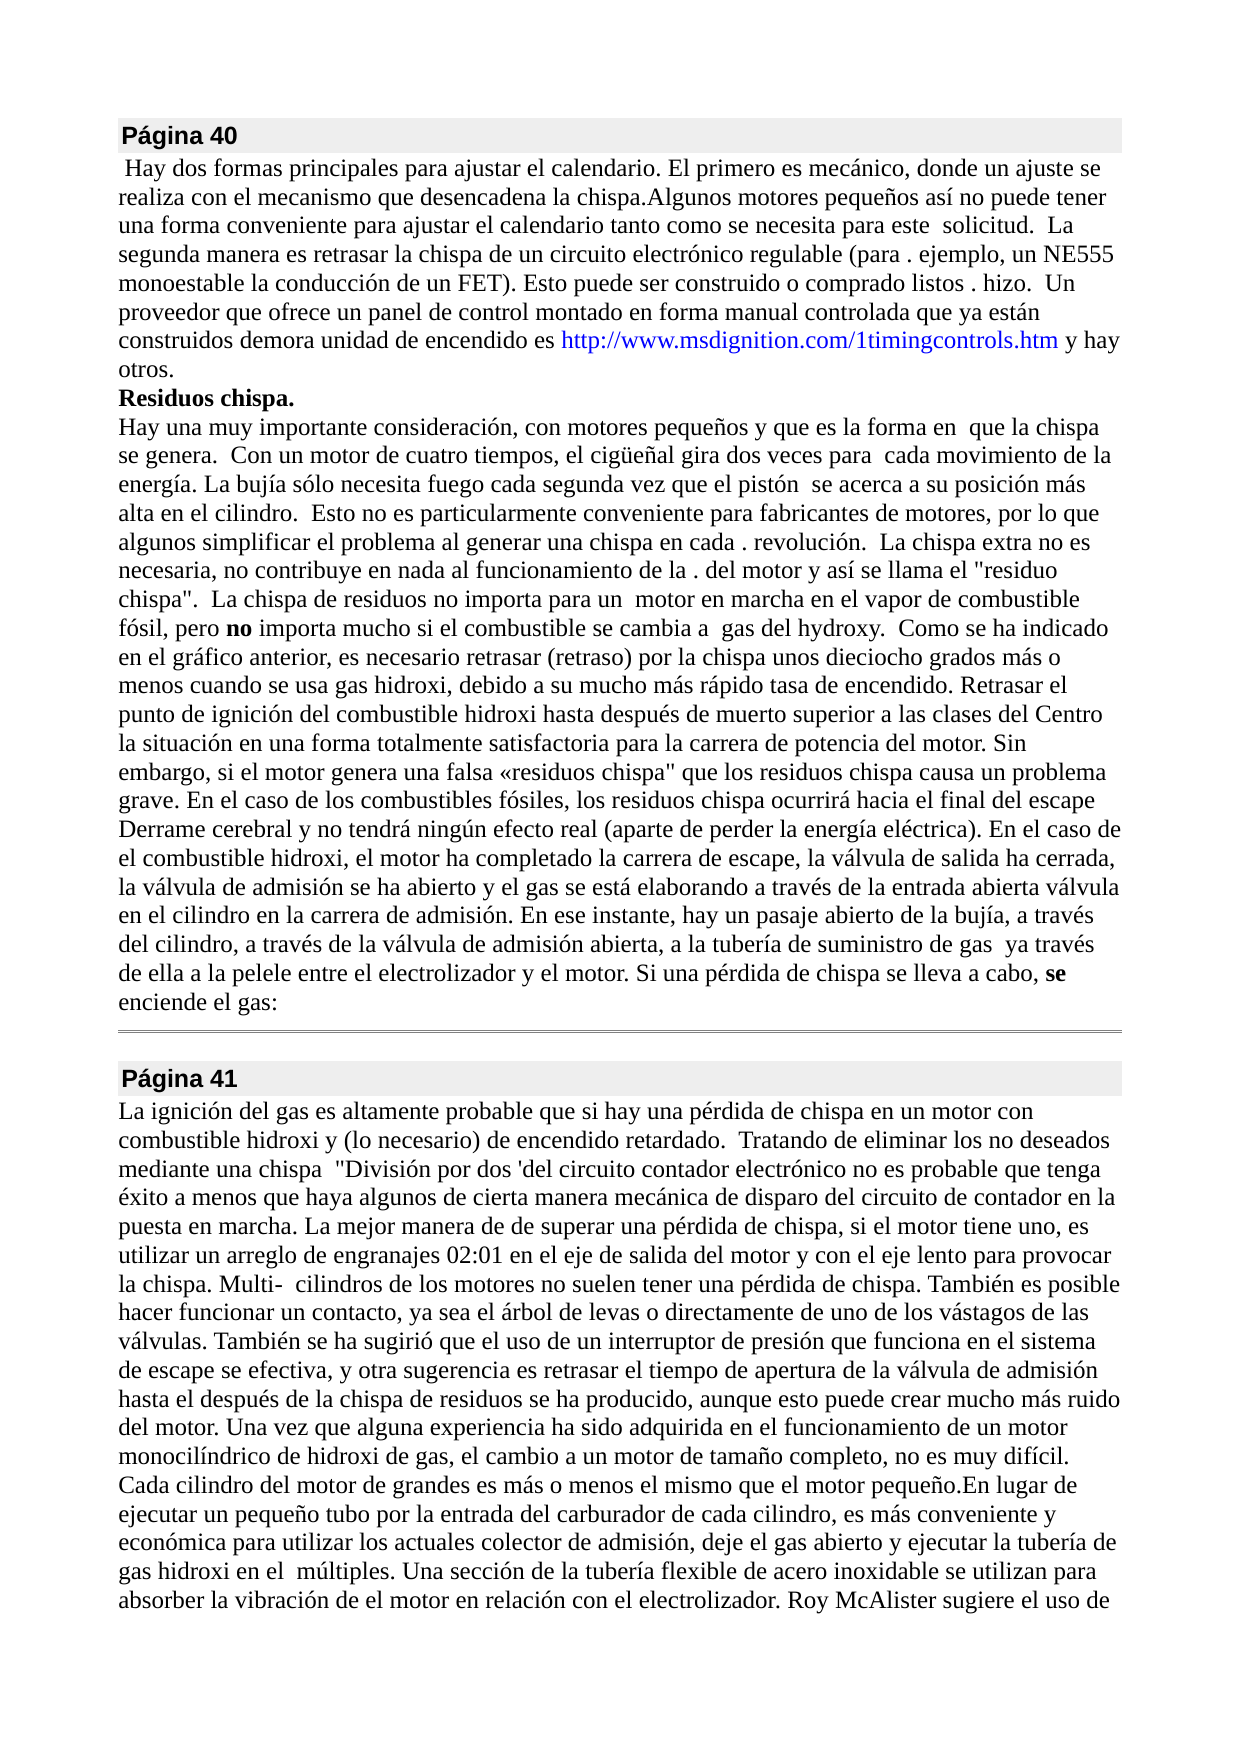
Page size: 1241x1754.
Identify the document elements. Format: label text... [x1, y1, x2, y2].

text la situación en una forma totalmente satisfactoria para la carrera de potencia del motor. Sin embargo, si el motor genera una falsa «residuos chispa" que los residuos chispa causa un problema grave. En el caso de los combustibles fósiles, los residuos chispa ocurrirá hacia el final del escape [118, 728, 1122, 814]
text Hay dos formas principales para ajustar el calendario. El primero es mecánico, donde un ajuste se realiza con el mecanismo que desencadena la chispa.Algunos motores pequeños así no puede tener una forma conveniente para ajustar el calendario tanto como se necesita para este solicitud. La segunda manera es retrasar la chispa de un circuito electrónico regulable (para . ejemplo, un NE555 monoestable la conducción de un FET). Esto puede ser construido o comprado listos . hizo. Un proveedor que ofrece un panel de control montado en forma manual controlada que ya están construidos demora unidad de encendido es http://www.msdignition.com/1timingcontrols.htm y hay [118, 153, 1122, 354]
text otros. [118, 354, 1122, 383]
text el combustible hidroxi, el motor ha completado la carrera de escape, la válvula de salida ha cerrada, la válvula de admisión se ha abierto y el gas se está elaborando a través de la entrada abierta válvula en el cilindro en la carrera de admisión. En ese instante, hay un pasaje abierto de la bujía, a través del cilindro, a través de la válvula de admisión abierta, a la tubería de suministro de gas ya través de ella a la pelele entre el electrolizador y el motor. Si una pérdida de chispa se lleva a cabo, se enciende el gas: [118, 843, 1122, 1015]
text La ignición del gas es altamente probable que si hay una pérdida de chispa en un motor con combustible hidroxi y (lo necesario) de encendido retardado. Tratando de eliminar los no deseados mediante una chispa "División por dos 'del circuito contador electrónico no es probable que tenga éxito a menos que haya algunos de cierta manera mecánica de disparo del circuito de contador en la puesta en marcha. La mejor manera de de superar una pérdida de chispa, si el motor tiene uno, es utilizar un arreglo de engranajes 02:01 en el eje de salida del motor y con el eje lento para provocar la chispa. Multi- cilindros de los motores no suelen tener una pérdida de chispa. También es posible hacer funcionar un contacto, ya sea el árbol de levas o directamente de uno de los vástagos de las válvulas. También se ha sugirió que el uso de un interruptor de presión que funciona en el sistema de escape se efectiva, y otra sugerencia es retrasar el tiempo de apertura de la válvula de admisión hasta el después de la chispa de residuos se ha producido, aunque esto puede crear mucho más ruido del motor. Una vez que alguna experiencia ha sido adquirida en el funcionamiento de un motor monocilíndrico de hidroxi de gas, el cambio a un motor de tamaño completo, no es muy difícil. Cada cilindro del motor de grandes es más o menos el mismo que el motor pequeño.En lugar de ejecutar un pequeño tubo por la entrada del carburador de cada cilindro, es más conveniente y económica para utilizar los actuales colector de admisión, deje el gas abierto y ejecutar la tubería de gas hidroxi en el múltiples. Una sección de la tubería flexible de acero inoxidable se utilizan para absorber la vibración de el motor en relación con el electrolizador. Roy McAlister sugiere el uso de [118, 1096, 1122, 1614]
text Residuos chispa. [118, 383, 1122, 412]
table_header Página 41 [118, 1061, 1122, 1096]
text Derrame cerebral y no tendrá ningún efecto real (aparte de perder la energía eléctrica). En el caso de [118, 814, 1122, 843]
table_header Página 40 [118, 118, 1122, 153]
text Hay una muy importante consideración, con motores pequeños y que es la forma en que la chispa se genera. Con un motor de cuatro tiempos, el cigüeñal gira dos veces para cada movimiento de la energía. La bujía sólo necesita fuego cada segunda vez que el pistón se acerca a su posición más alta en el cilindro. Esto no es particularmente conveniente para fabricantes de motores, por lo que algunos simplificar el problema al generar una chispa en cada . revolución. La chispa extra no es necesaria, no contribuye en nada al funcionamiento de la . del motor y así se llama el "residuo chispa". La chispa de residuos no importa para un motor en marcha en el vapor de combustible fósil, pero no importa mucho si el combustible se cambia a gas del hydroxy. Como se ha indicado en el gráfico anterior, es necesario retrasar (retraso) por la chispa unos dieciocho grados más o menos cuando se usa gas hidroxi, debido a su mucho más rápido tasa de encendido. Retrasar el punto de ignición del combustible hidroxi hasta después de muerto superior a las clases del Centro [118, 412, 1122, 728]
